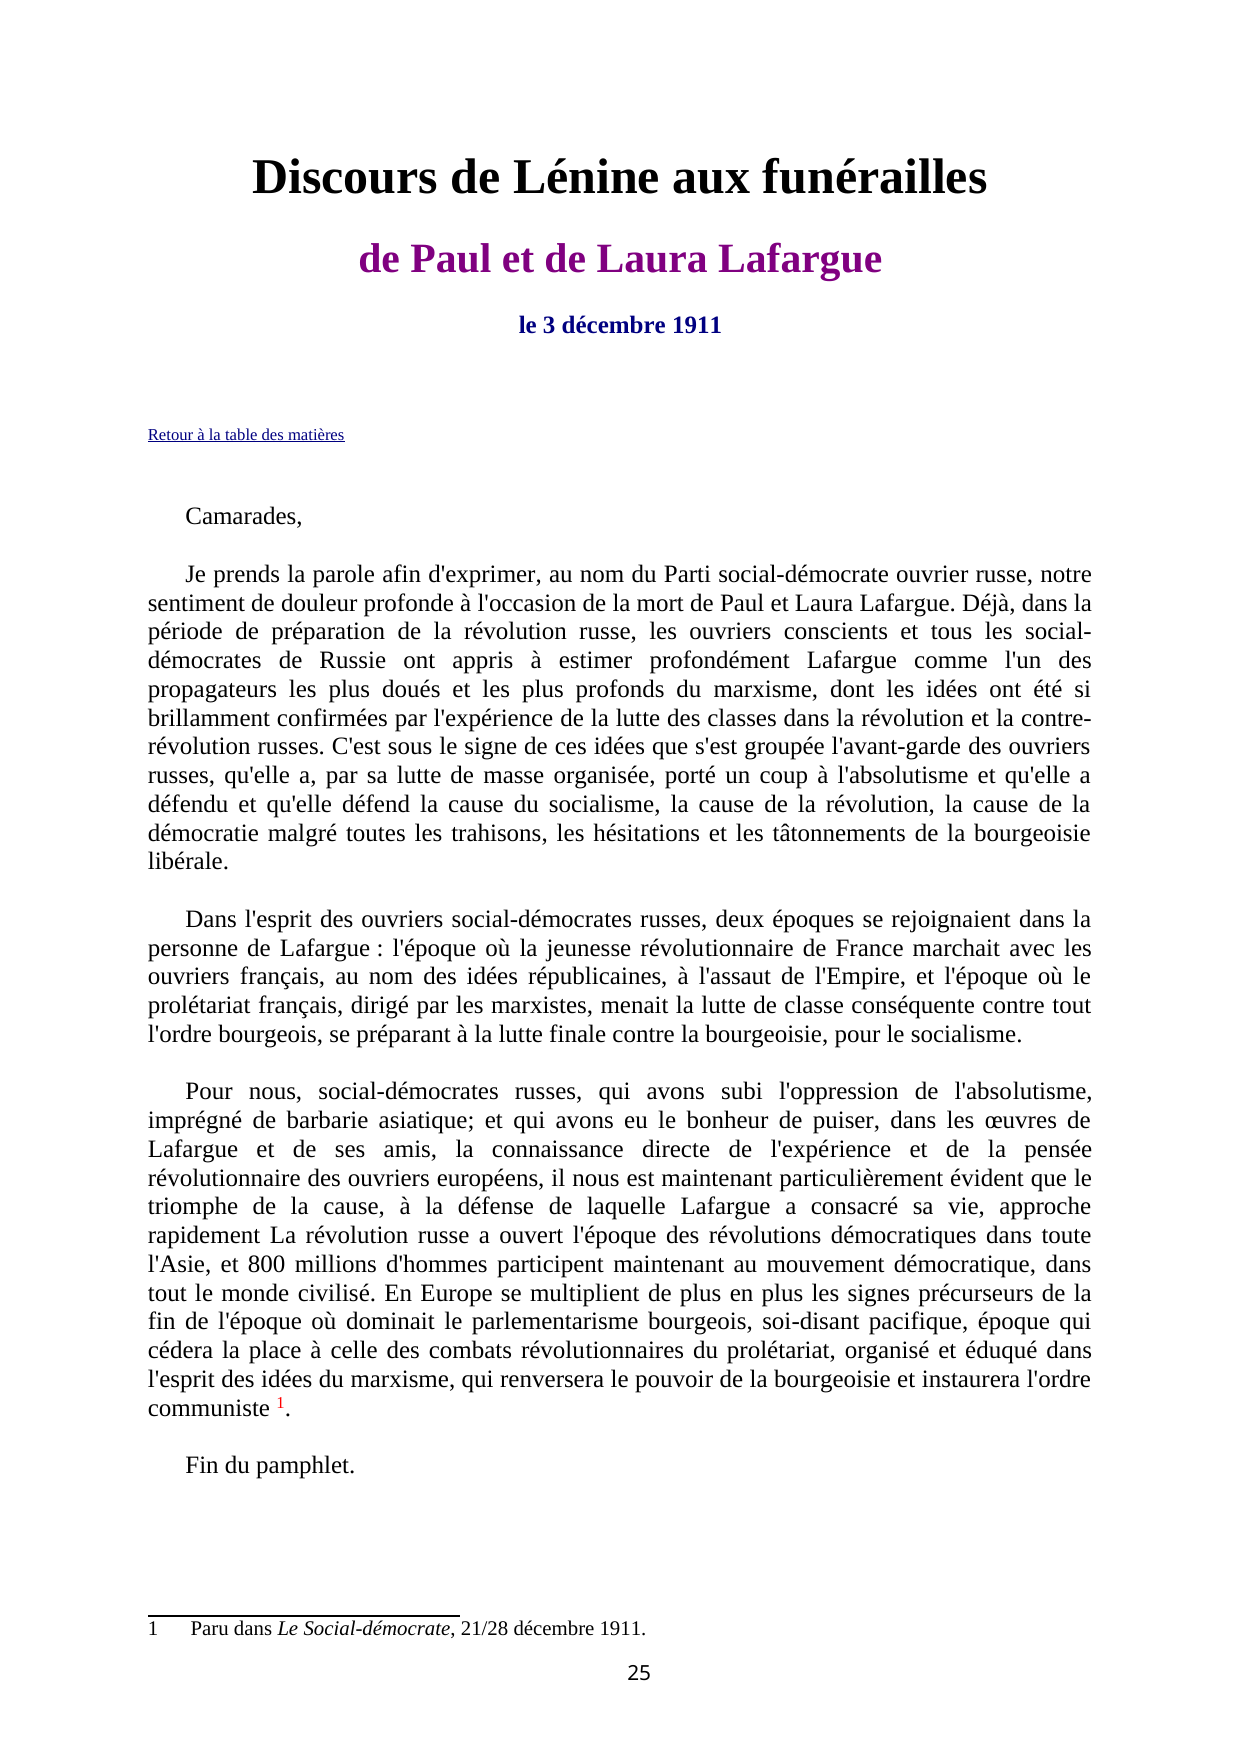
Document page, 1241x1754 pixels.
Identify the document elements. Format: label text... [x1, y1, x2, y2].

text Je prends la parole afin d'exprimer, au nom du Parti social-démocrate ouvrier russe, notre sentiment de douleur profonde à l'occasion de la mort de Paul et Laura Lafargue. Déjà, dans la période de préparation de la révolution russe, les ouvriers conscients et tous les social-démocrates de Russie ont appris à estimer profondément Lafargue comme l'un des propagateurs les plus doués et les plus profonds du marxisme, dont les idées ont été si brillamment confirmées par l'expérience de la lutte des classes dans la révolution et la contre-révolution russes. C'est sous le signe de ces idées que s'est groupée l'avant-garde des ouvriers russes, qu'elle a, par sa lutte de masse organisée, porté un coup à l'absolutisme et qu'elle a défendu et qu'elle défend la cause du socialisme, la cause de la révolution, la cause de la démocratie malgré toutes les trahisons, les hésitations et les tâtonnements de la bourgeoisie libérale. [148, 559, 1092, 875]
subtitle Discours de Lénine aux funérailles [148, 147, 1092, 204]
text Fin du pamphlet. [148, 1450, 1092, 1479]
text de Paul et de Laura Lafargue [148, 233, 1092, 281]
text Camarades, [148, 501, 1092, 530]
text Dans l'esprit des ouvriers social-démocrates russes, deux époques se rejoignaient dans la personne de Lafargue : l'époque où la jeunesse révolu­tionnaire de France marchait avec les ouvriers français, au nom des idées républicaines, à l'assaut de l'Empire, et l'époque où le prolétariat français, dirigé par les marxistes, menait la lutte de classe conséquente contre tout l'ordre bourgeois, se préparant à la lutte finale contre la bourgeoisie, pour le socialisme. [148, 904, 1092, 1048]
text Pour nous, social-démocrates russes, qui avons subi l'oppression de l'abso­lutisme, imprégné de barbarie asiatique; et qui avons eu le bonheur de puiser, dans les œuvres de Lafargue et de ses amis, la connaissance directe de l'expé­rience et de la pensée révolutionnaire des ouvriers européens, il nous est maintenant particulièrement évident que le triomphe de la cause, à la défense de laquelle Lafargue a consacré sa vie, approche rapidement La révolution russe a ouvert l'époque des révolutions démocratiques dans toute l'Asie, et 800 millions d'hommes participent maintenant au mouvement démocratique, dans tout le monde civilisé. En Europe se multiplient de plus en plus les signes précurseurs de la fin de l'époque où dominait le parlementarisme bourgeois, soi-disant pacifique, époque qui cédera la place à celle des combats révolu­tionnaires du prolétariat, organisé et éduqué dans l'esprit des idées du marxisme, qui renversera le pouvoir de la bourgeoisie et instaurera l'ordre communiste . [148, 1076, 1092, 1421]
text Retour à la table des matières [148, 425, 1092, 444]
text Paru dans Le Social-démocrate, 21/28 décembre 1911. [148, 1616, 1092, 1640]
text le 3 décembre 1911 [148, 310, 1092, 338]
